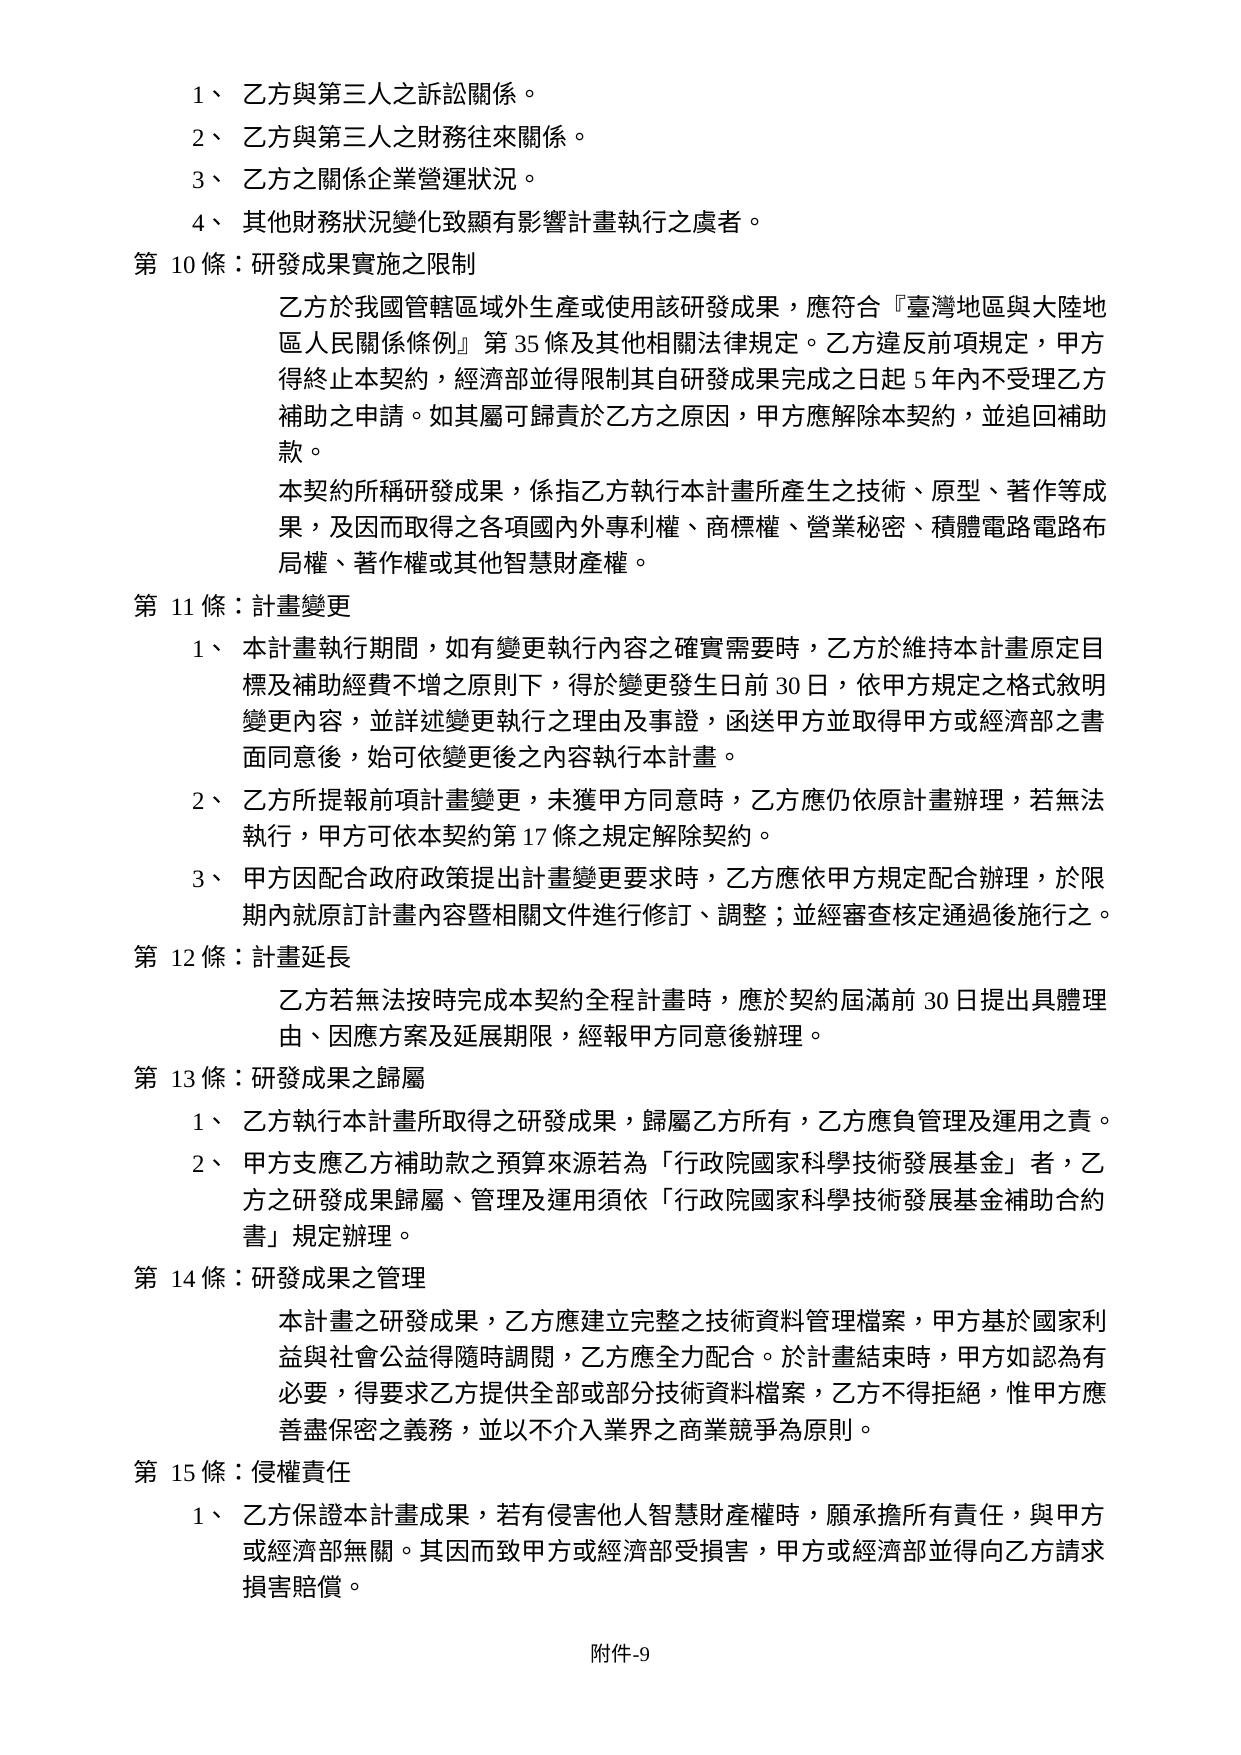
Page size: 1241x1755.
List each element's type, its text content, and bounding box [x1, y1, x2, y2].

list 乙方保證本計畫成果，若有侵害他人智慧財產權時，願承擔所有責任，與甲方或經濟部無關。其因而致甲方或經濟部受損害，甲方或經濟部並得向乙方請求損害賠償。 [192, 1495, 1107, 1604]
list 本計畫執行期間，如有變更執行內容之確實需要時，乙方於維持本計畫原定目標及補助經費不增之原則下，得於變更發生日前30日，依甲方規定之格式敘明變更內容，並詳述變更執行之理由及事證，函送甲方並取得甲方或經濟部之書面同意後，始可依變更後之內容執行本計畫。 [192, 629, 1107, 774]
list 甲方支應乙方補助款之預算來源若為「行政院國家科學技術發展基金」者，乙方之研發成果歸屬、管理及運用須依「行政院國家科學技術發展基金補助合約書」規定辦理。 [192, 1144, 1107, 1253]
text 第 14 條：研發成果之管理 [133, 1259, 1107, 1295]
list 甲方因配合政府政策提出計畫變更要求時，乙方應依甲方規定配合辦理，於限期內就原訂計畫內容暨相關文件進行修訂、調整；並經審查核定通過後施行之。 [192, 859, 1107, 931]
list 乙方所提報前項計畫變更，未獲甲方同意時，乙方應仍依原計畫辦理，若無法執行，甲方可依本契約第17條之規定解除契約。 [192, 780, 1107, 853]
text 第 15 條：侵權責任 [133, 1453, 1107, 1489]
list 乙方之關係企業營運狀況。 [192, 160, 1107, 196]
list 乙方與第三人之訴訟關係。 [192, 75, 1107, 111]
text 第 12 條：計畫延長 [133, 938, 1107, 974]
text 第 11 條：計畫變更 [133, 586, 1107, 623]
text 第 10 條：研發成果實施之限制 [133, 245, 1107, 281]
list 乙方執行本計畫所取得之研發成果，歸屬乙方所有，乙方應負管理及運用之責。 [192, 1101, 1107, 1138]
list 乙方與第三人之財務往來關係。 [192, 117, 1107, 154]
text 本計畫之研發成果，乙方應建立完整之技術資料管理檔案，甲方基於國家利益與社會公益得隨時調閱，乙方應全力配合。於計畫結束時，甲方如認為有必要，得要求乙方提供全部或部分技術資料檔案，乙方不得拒絕，惟甲方應善盡保密之義務，並以不介入業界之商業競爭為原則。 [279, 1301, 1107, 1446]
text 本契約所稱研發成果，係指乙方執行本計畫所產生之技術、原型、著作等成果，及因而取得之各項國內外專利權、商標權、營業秘密、積體電路電路布局權、著作權或其他智慧財產權。 [279, 471, 1107, 580]
text 乙方於我國管轄區域外生產或使用該研發成果，應符合『臺灣地區與大陸地區人民關係條例』第35條及其他相關法律規定。乙方違反前項規定，甲方得終止本契約，經濟部並得限制其自研發成果完成之日起5年內不受理乙方補助之申請。如其屬可歸責於乙方之原因，甲方應解除本契約，並追回補助款。 [279, 287, 1107, 469]
list 其他財務狀況變化致顯有影響計畫執行之虞者。 [192, 202, 1107, 239]
text 乙方若無法按時完成本契約全程計畫時，應於契約屆滿前30日提出具體理由、因應方案及延展期限，經報甲方同意後辦理。 [279, 980, 1107, 1053]
text 第 13 條：研發成果之歸屬 [133, 1059, 1107, 1095]
